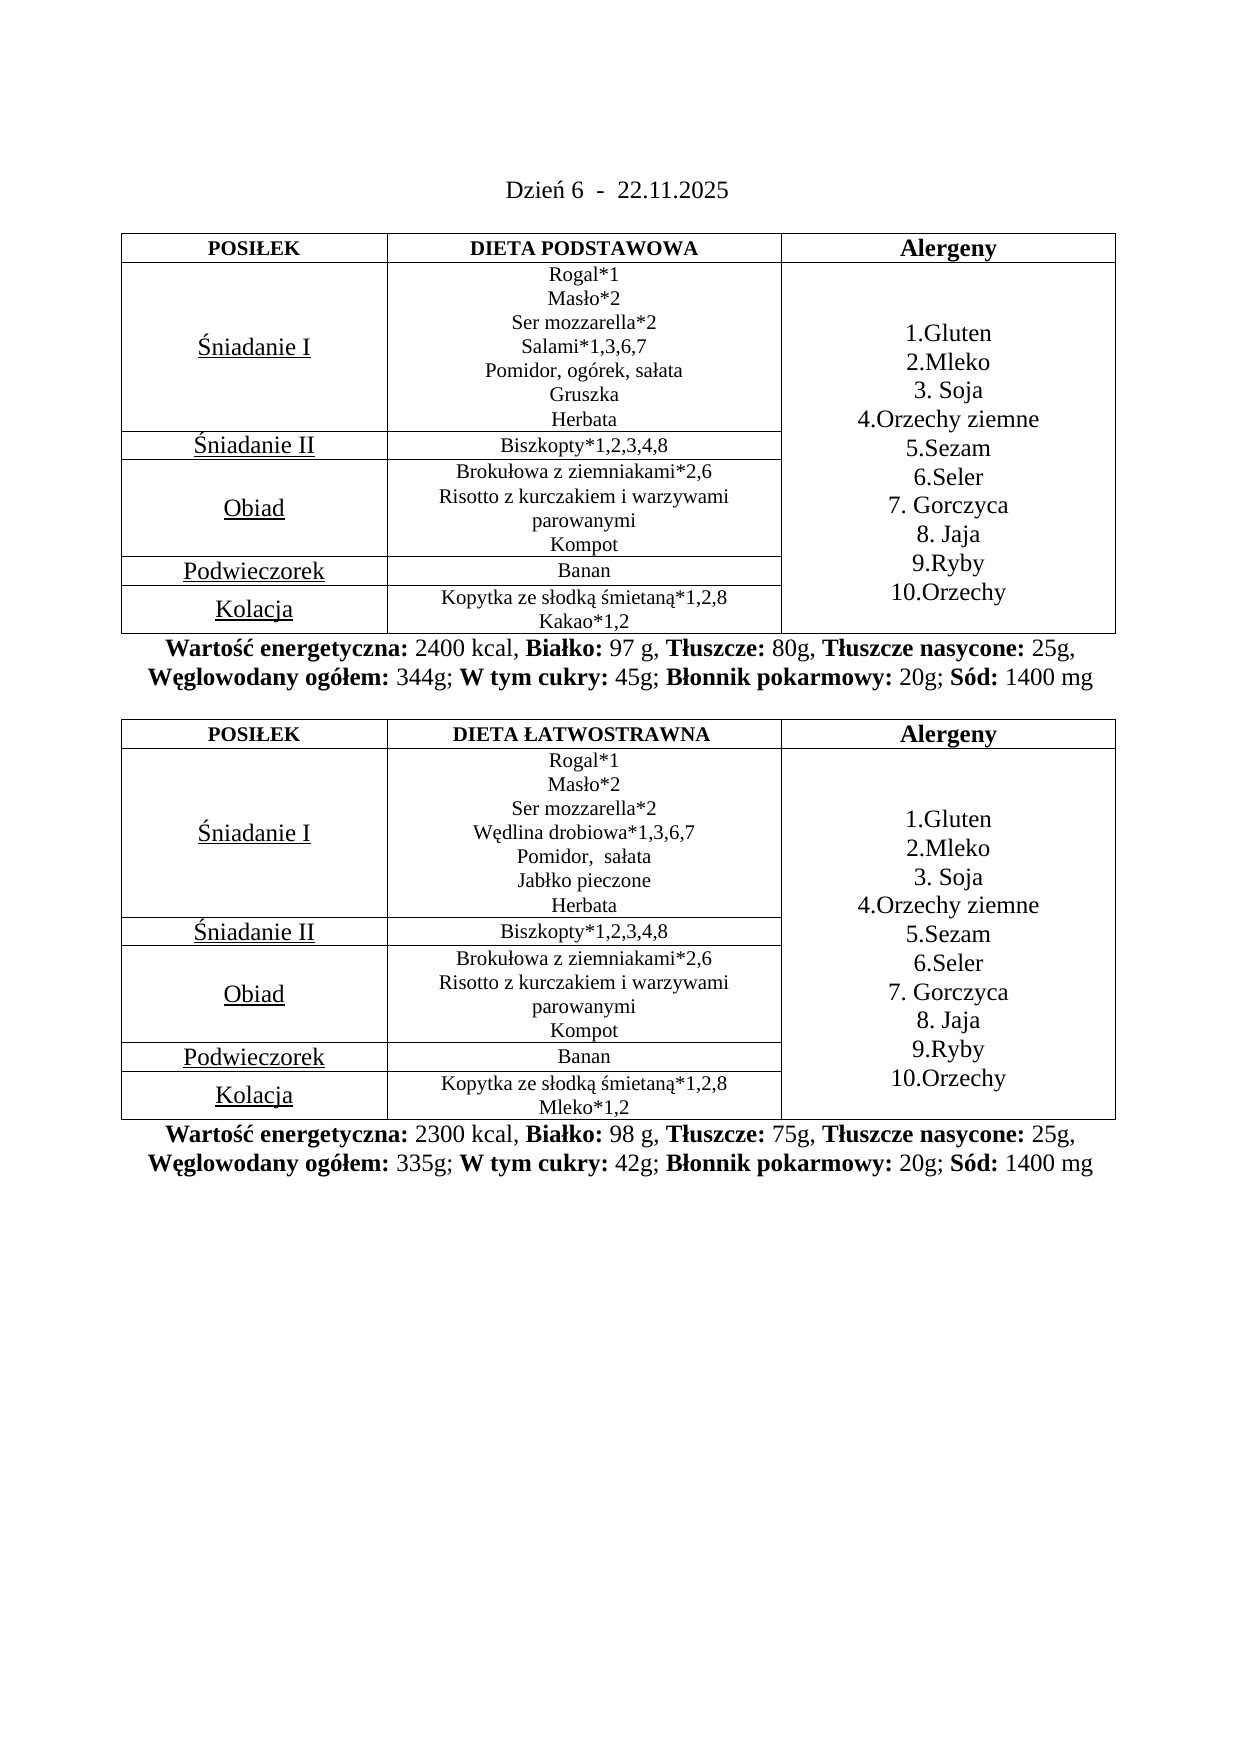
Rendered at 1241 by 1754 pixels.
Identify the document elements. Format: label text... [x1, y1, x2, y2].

table_cell Podwieczorek [122, 1043, 387, 1071]
table_cell Śniadanie I [122, 749, 387, 917]
table_cell Brokułowa z ziemniakami*2,6 Risotto z kurczakiem i warzywami parowanymi Kompot [388, 460, 781, 556]
table_header DIETA ŁATWOSTRAWNA [388, 720, 781, 748]
table_cell Podwieczorek [122, 557, 387, 584]
table_cell Rogal*1 Masło*2 Ser mozzarella*2 Salami*1,3,6,7 Pomidor, ogórek, sałata Gruszka Herbata [388, 263, 781, 431]
table_cell Obiad [122, 946, 387, 1042]
table_cell Śniadanie I [122, 263, 387, 431]
table_cell Brokułowa z ziemniakami*2,6 Risotto z kurczakiem i warzywami parowanymi Kompot [388, 946, 781, 1042]
table_cell Banan [388, 1043, 781, 1071]
table_header POSIŁEK [122, 720, 387, 748]
table_header Alergeny [782, 234, 1115, 262]
table_header POSIŁEK [122, 234, 387, 262]
text Wartość energetyczna: 2300 kcal, Białko: 98 g, Tłuszcze: 75g, Tłuszcze nasycone: 25g, Węglowodany ogółem: 335g; W tym cukry: 42g; Błonnik pokarmowy: 20g; Sód: 1400 mg [118, 1119, 1122, 1176]
table_cell Kolacja [122, 586, 387, 633]
table_cell Biszkopty*1,2,3,4,8 [388, 432, 781, 459]
table_cell 1.Gluten 2.Mleko 3. Soja 4.Orzechy ziemne 5.Sezam 6.Seler 7. Gorczyca 8. Jaja 9.Ryby 10.Orzechy [782, 263, 1115, 633]
text Dzień 6 - 22.11.2025 [118, 176, 1122, 204]
table_cell 1.Gluten 2.Mleko 3. Soja 4.Orzechy ziemne 5.Sezam 6.Seler 7. Gorczyca 8. Jaja 9.Ryby 10.Orzechy [782, 749, 1115, 1119]
table_cell Śniadanie II [122, 432, 387, 459]
table_cell Śniadanie II [122, 918, 387, 945]
text Wartość energetyczna: 2400 kcal, Białko: 97 g, Tłuszcze: 80g, Tłuszcze nasycone: 25g, Węglowodany ogółem: 344g; W tym cukry: 45g; Błonnik pokarmowy: 20g; Sód: 1400 mg [118, 633, 1122, 690]
table_cell Kopytka ze słodką śmietaną*1,2,8 Mleko*1,2 [388, 1072, 781, 1119]
table_header DIETA PODSTAWOWA [388, 234, 781, 262]
table_cell Kopytka ze słodką śmietaną*1,2,8 Kakao*1,2 [388, 586, 781, 633]
table_cell Kolacja [122, 1072, 387, 1119]
table_cell Banan [388, 557, 781, 584]
table_cell Rogal*1 Masło*2 Ser mozzarella*2 Wędlina drobiowa*1,3,6,7 Pomidor, sałata Jabłko pieczone Herbata [388, 749, 781, 917]
table_cell Biszkopty*1,2,3,4,8 [388, 918, 781, 945]
table_cell Obiad [122, 460, 387, 556]
table_header Alergeny [782, 720, 1115, 748]
